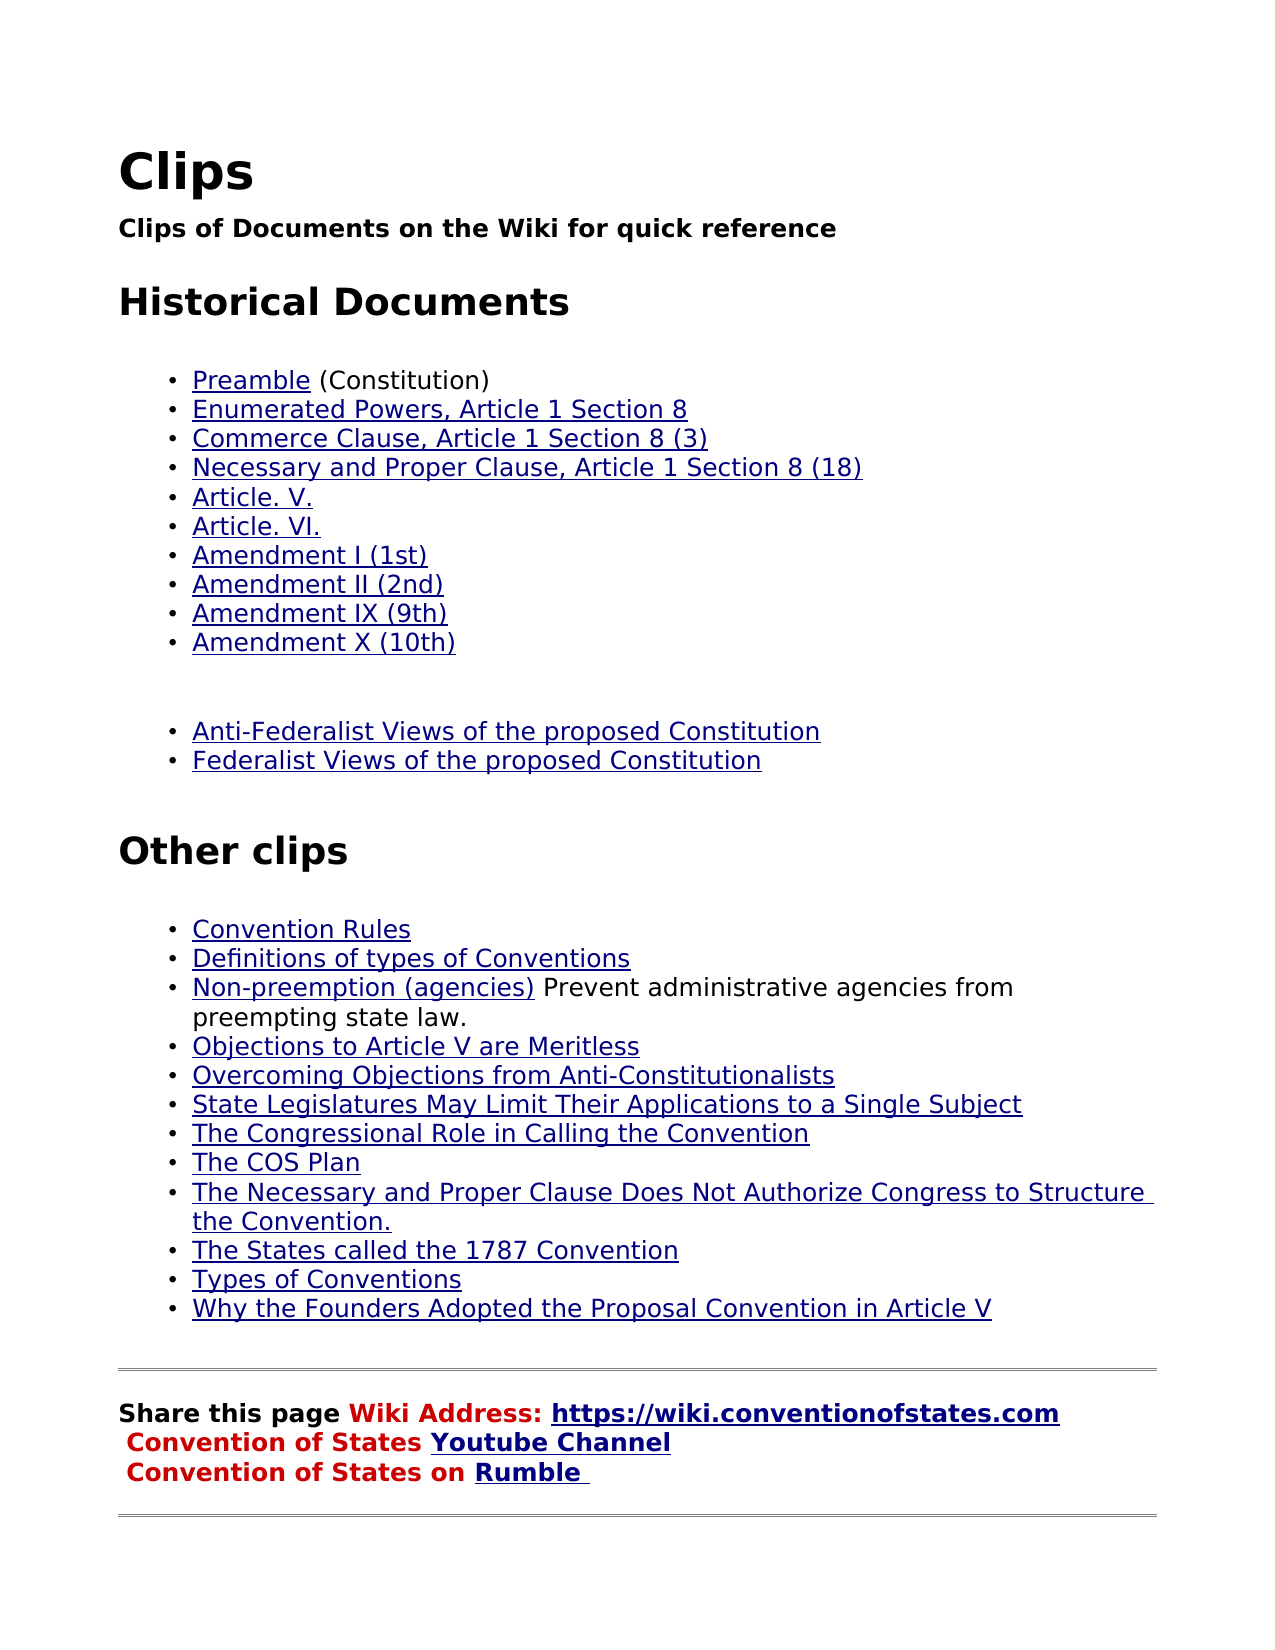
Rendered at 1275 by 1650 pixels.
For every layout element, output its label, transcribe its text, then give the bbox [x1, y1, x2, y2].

list Article. VI. [177, 512, 1157, 541]
list The Necessary and Proper Clause Does Not Authorize Congress to Structure the Convention. [177, 1178, 1157, 1236]
list State Legislatures May Limit Their Applications to a Single Subject [177, 1090, 1157, 1119]
list Anti-Federalist Views of the proposed Constitution [177, 717, 1157, 746]
list Overcoming Objections from Anti-Constitutionalists [177, 1061, 1157, 1090]
subtitle Other clips [118, 829, 1157, 873]
list Why the Founders Adopted the Proposal Convention in Article V [177, 1294, 1157, 1323]
list Objections to Article V are Meritless [177, 1032, 1157, 1061]
list Amendment II (2nd) [177, 570, 1157, 599]
list Non-preemption (agencies) Prevent administrative agencies from preempting state law. [177, 973, 1157, 1032]
list Convention Rules [177, 915, 1157, 944]
list The States called the 1787 Convention [177, 1236, 1157, 1265]
list Necessary and Proper Clause, Article 1 Section 8 (18) [177, 454, 1157, 483]
list The Congressional Role in Calling the Convention [177, 1119, 1157, 1148]
list Amendment I (1st) [177, 541, 1157, 570]
list Types of Conventions [177, 1265, 1157, 1294]
list Article. V. [177, 483, 1157, 512]
list Amendment IX (9th) [177, 599, 1157, 629]
subtitle Clips [118, 143, 1157, 201]
list Enumerated Powers, Article 1 Section 8 [177, 395, 1157, 424]
list Definitions of types of Conventions [177, 944, 1157, 973]
list Commerce Clause, Article 1 Section 8 (3) [177, 424, 1157, 454]
list The COS Plan [177, 1148, 1157, 1178]
text Share this page Wiki Address: https://wiki.conventionofstates.com Convention of States Youtube Channel Convention of States on Rumble [118, 1399, 1157, 1487]
subtitle Historical Documents [118, 281, 1157, 324]
list Preamble (Constitution) [177, 366, 1157, 395]
text Clips of Documents on the Wiki for quick reference [118, 214, 1157, 243]
list Federalist Views of the proposed Constitution [177, 746, 1157, 775]
list Amendment X (10th) [177, 629, 1157, 658]
